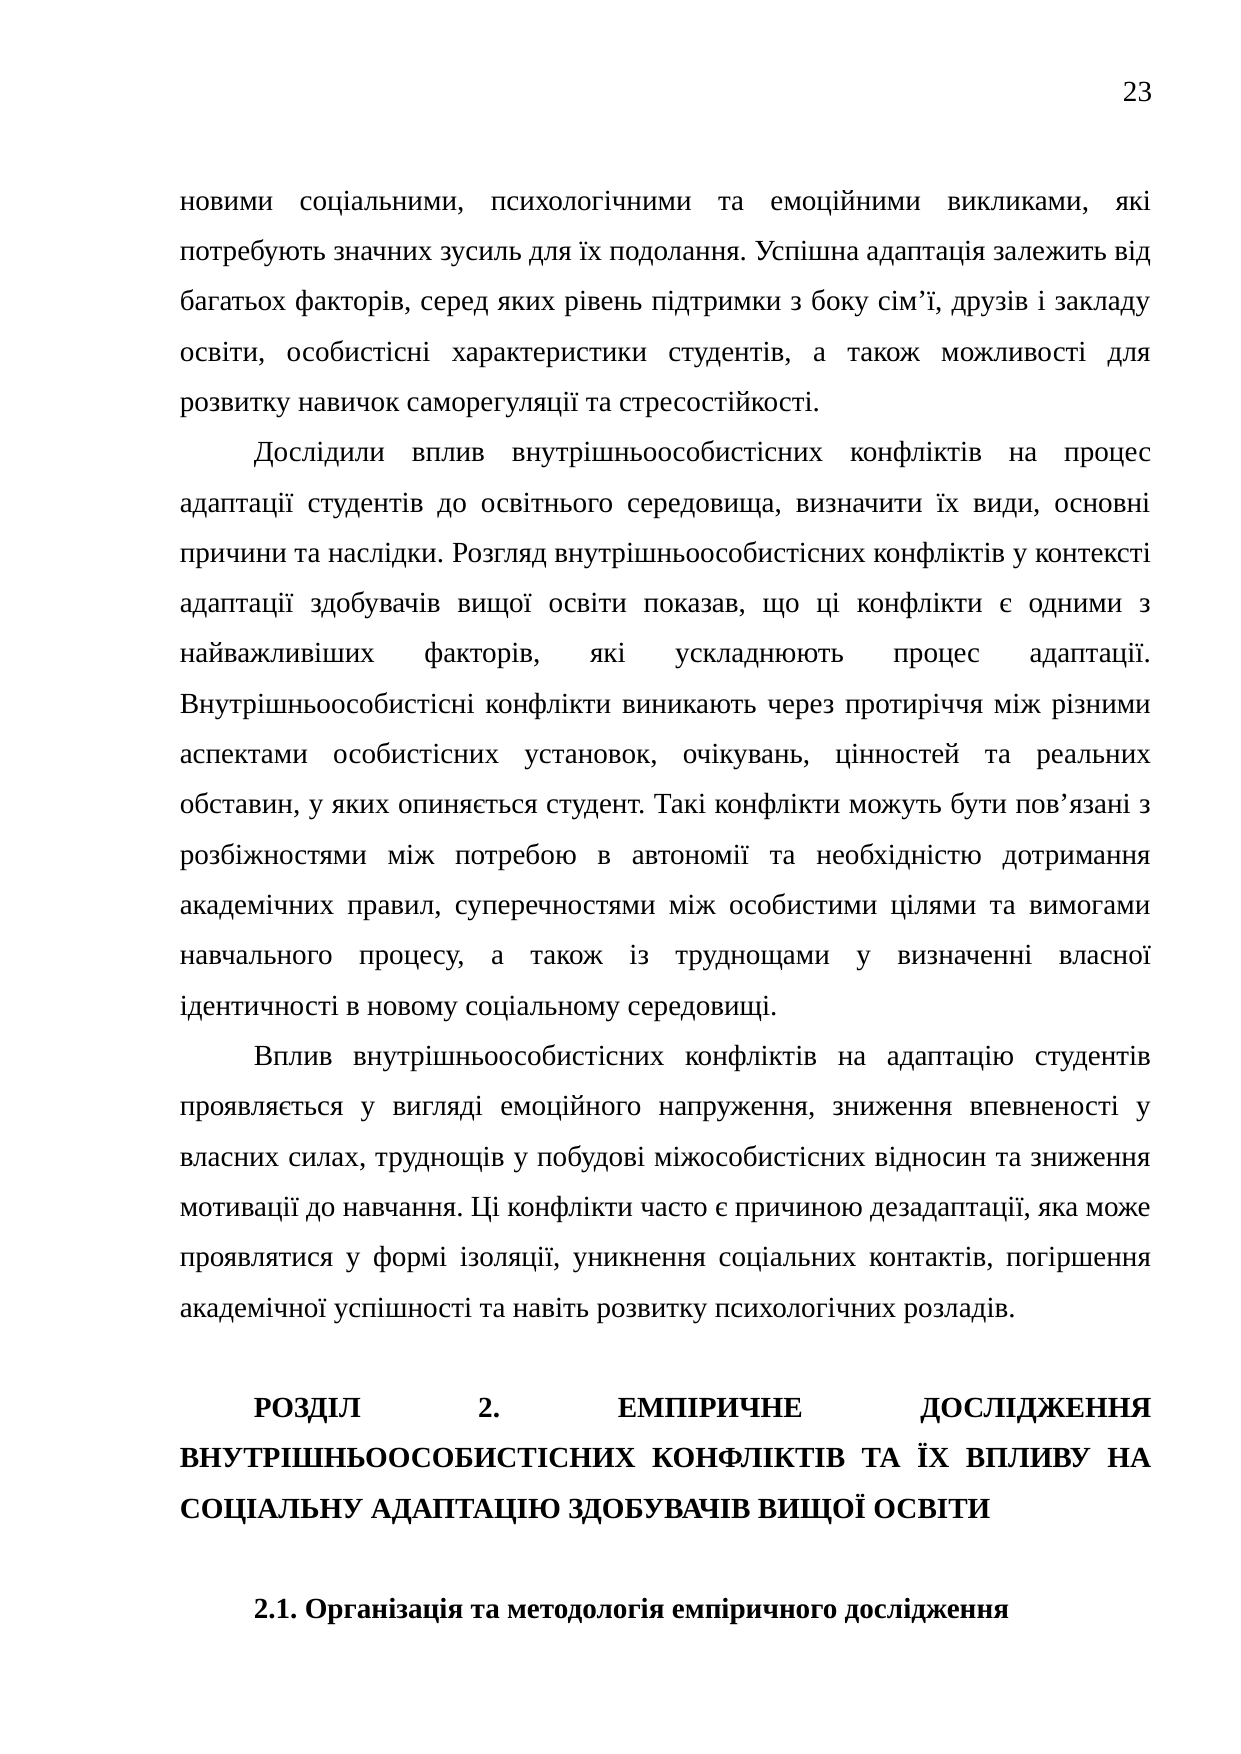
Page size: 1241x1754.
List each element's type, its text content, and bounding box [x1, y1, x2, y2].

text Дослідили вплив внутрішньоособистісних конфліктів на процес адаптації студентів до освітнього середовища, визначити їх види, основні причини та наслідки. Розгляд внутрішньоособистісних конфліктів у контексті адаптації здобувачів вищої освіти показав, що ці конфлікти є одними з найважливіших факторів, які ускладнюють процес адаптації. Внутрішньоособистісні конфлікти виникають через протиріччя між різними аспектами особистісних установок, очікувань, цінностей та реальних обставин, у яких опиняється студент. Такі конфлікти можуть бути пов’язані з розбіжностями між потребою в автономії та необхідністю дотримання академічних правил, суперечностями між особистими цілями та вимогами навчального процесу, а також із труднощами у визначенні власної ідентичності в новому соціальному середовищі. [179, 434, 1152, 1021]
text Вплив внутрішньоособистісних конфліктів на адаптацію студентів проявляється у вигляді емоційного напруження, зниження впевненості у власних силах, труднощів у побудові міжособистісних відносин та зниження мотивації до навчання. Ці конфлікти часто є причиною дезадаптації, яка може проявлятися у формі ізоляції, уникнення соціальних контактів, погіршення академічної успішності та навіть розвитку психологічних розладів. [179, 1038, 1152, 1323]
text новими соціальними, психологічними та емоційними викликами, які потребують значних зусиль для їх подолання. Успішна адаптація залежить від багатьох факторів, серед яких рівень підтримки з боку сім’ї, друзів і закладу освіти, особистісні характеристики студентів, а також можливості для розвитку навичок саморегуляції та стресостійкості. [179, 183, 1152, 418]
text РОЗДІЛ 2. ЕМПІРИЧНЕ ДОСЛІДЖЕННЯ ВНУТРІШНЬООСОБИСТІСНИХ КОНФЛІКТІВ ТА ЇХ ВПЛИВУ НА СОЦІАЛЬНУ АДАПТАЦІЮ ЗДОБУВАЧІВ ВИЩОЇ ОСВІТИ [179, 1390, 1152, 1524]
text 2.1. Організація та методологія емпіричного дослідження [179, 1592, 1152, 1625]
